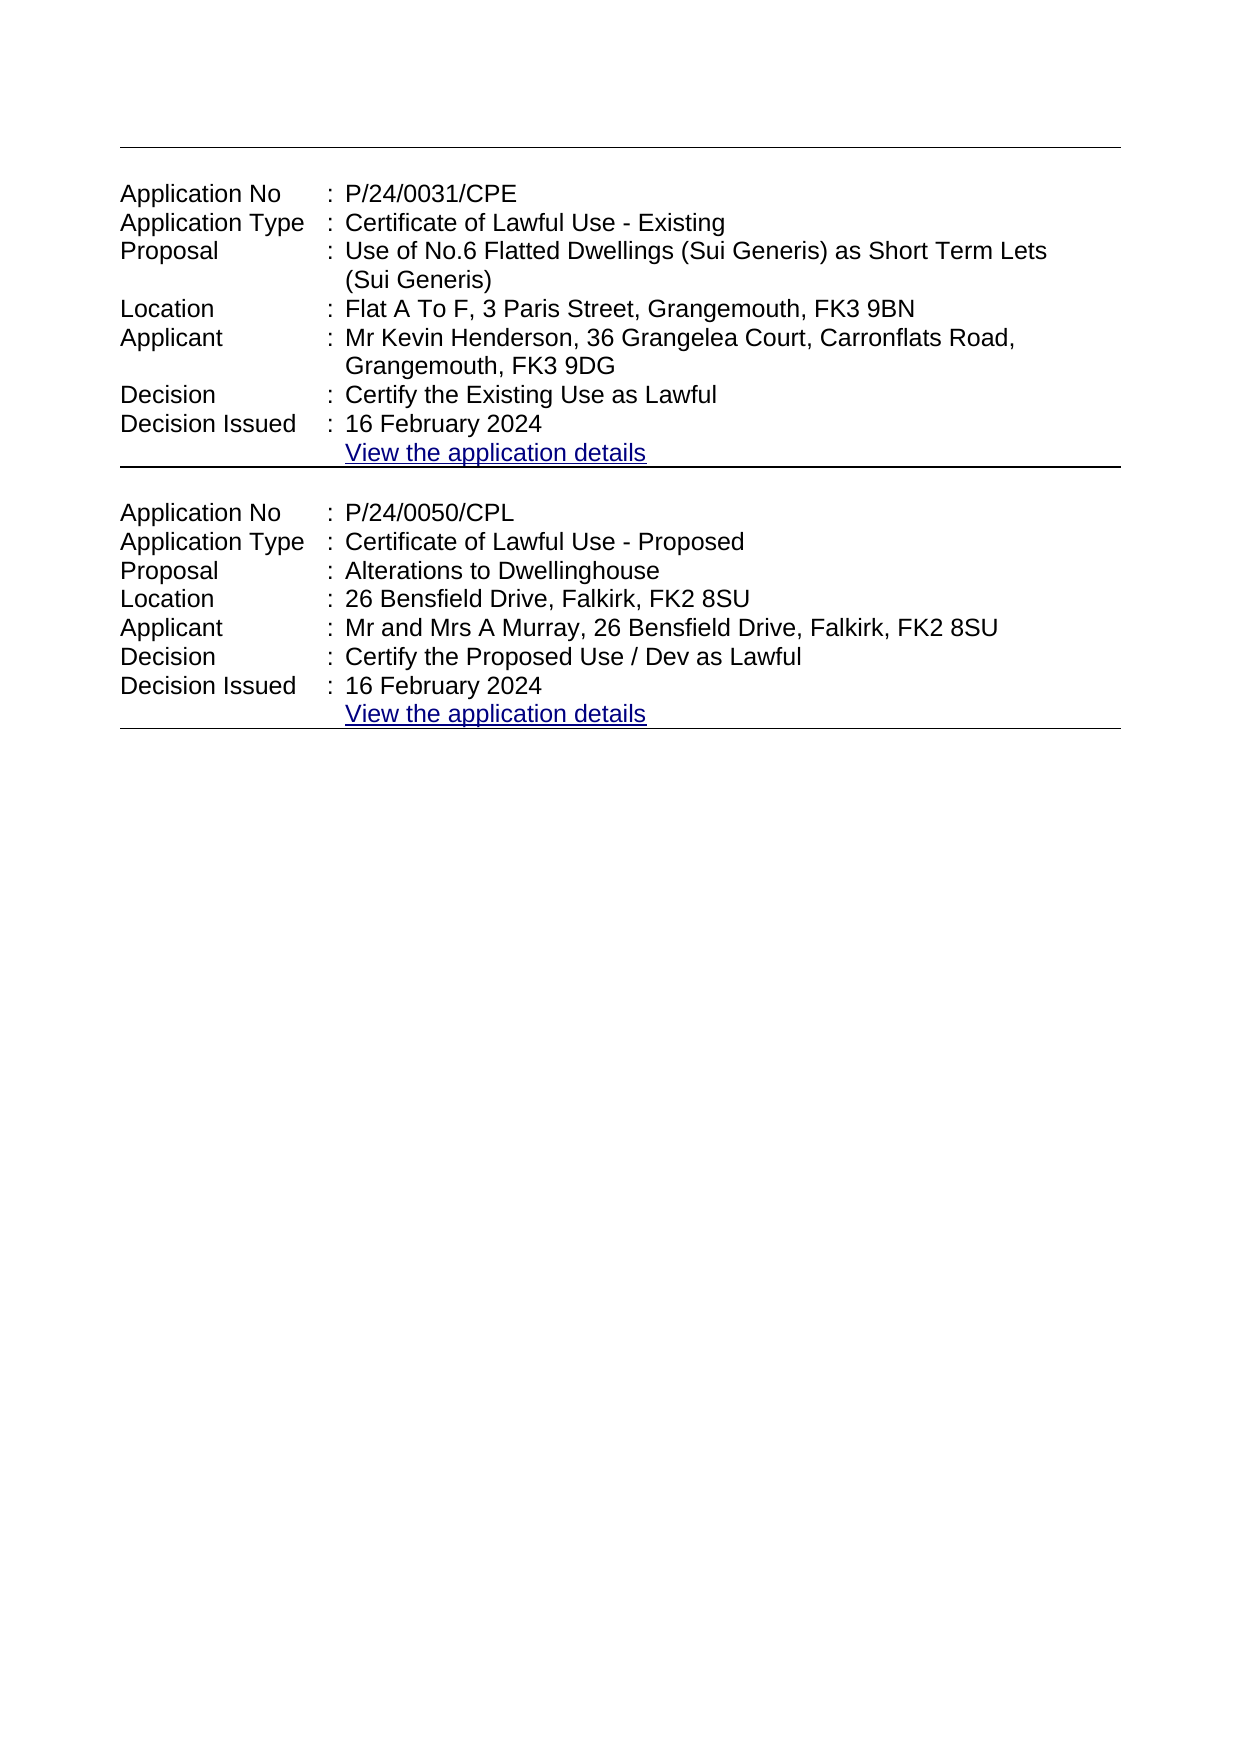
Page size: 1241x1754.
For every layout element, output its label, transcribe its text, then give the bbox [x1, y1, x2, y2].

text Application Type : Certificate of Lawful Use - Existing [120, 208, 1121, 236]
text Location : Flat A To F, 3 Paris Street, Grangemouth, FK3 9BN [120, 294, 1121, 323]
text View the application details [120, 699, 1121, 728]
text (Sui Generis) [120, 265, 1121, 294]
text Decision Issued : 16 February 2024 [120, 409, 1121, 438]
text Application No : P/24/0031/CPE [120, 179, 1121, 208]
text Location : 26 Bensfield Drive, Falkirk, FK2 8SU [120, 584, 1121, 613]
text Applicant : Mr Kevin Henderson, 36 Grangelea Court, Carronflats Road, [120, 323, 1121, 351]
text Application Type : Certificate of Lawful Use - Proposed [120, 527, 1121, 556]
text Decision : Certify the Proposed Use / Dev as Lawful [120, 642, 1121, 671]
text Decision Issued : 16 February 2024 [120, 671, 1121, 699]
text Proposal : Alterations to Dwellinghouse [120, 556, 1121, 584]
text Applicant : Mr and Mrs A Murray, 26 Bensfield Drive, Falkirk, FK2 8SU [120, 613, 1121, 642]
text Grangemouth, FK3 9DG [120, 351, 1121, 380]
text Decision : Certify the Existing Use as Lawful [120, 380, 1121, 409]
text View the application details [120, 438, 1121, 466]
text Proposal : Use of No.6 Flatted Dwellings (Sui Generis) as Short Term Lets [120, 236, 1121, 265]
text Application No : P/24/0050/CPL [120, 498, 1121, 527]
